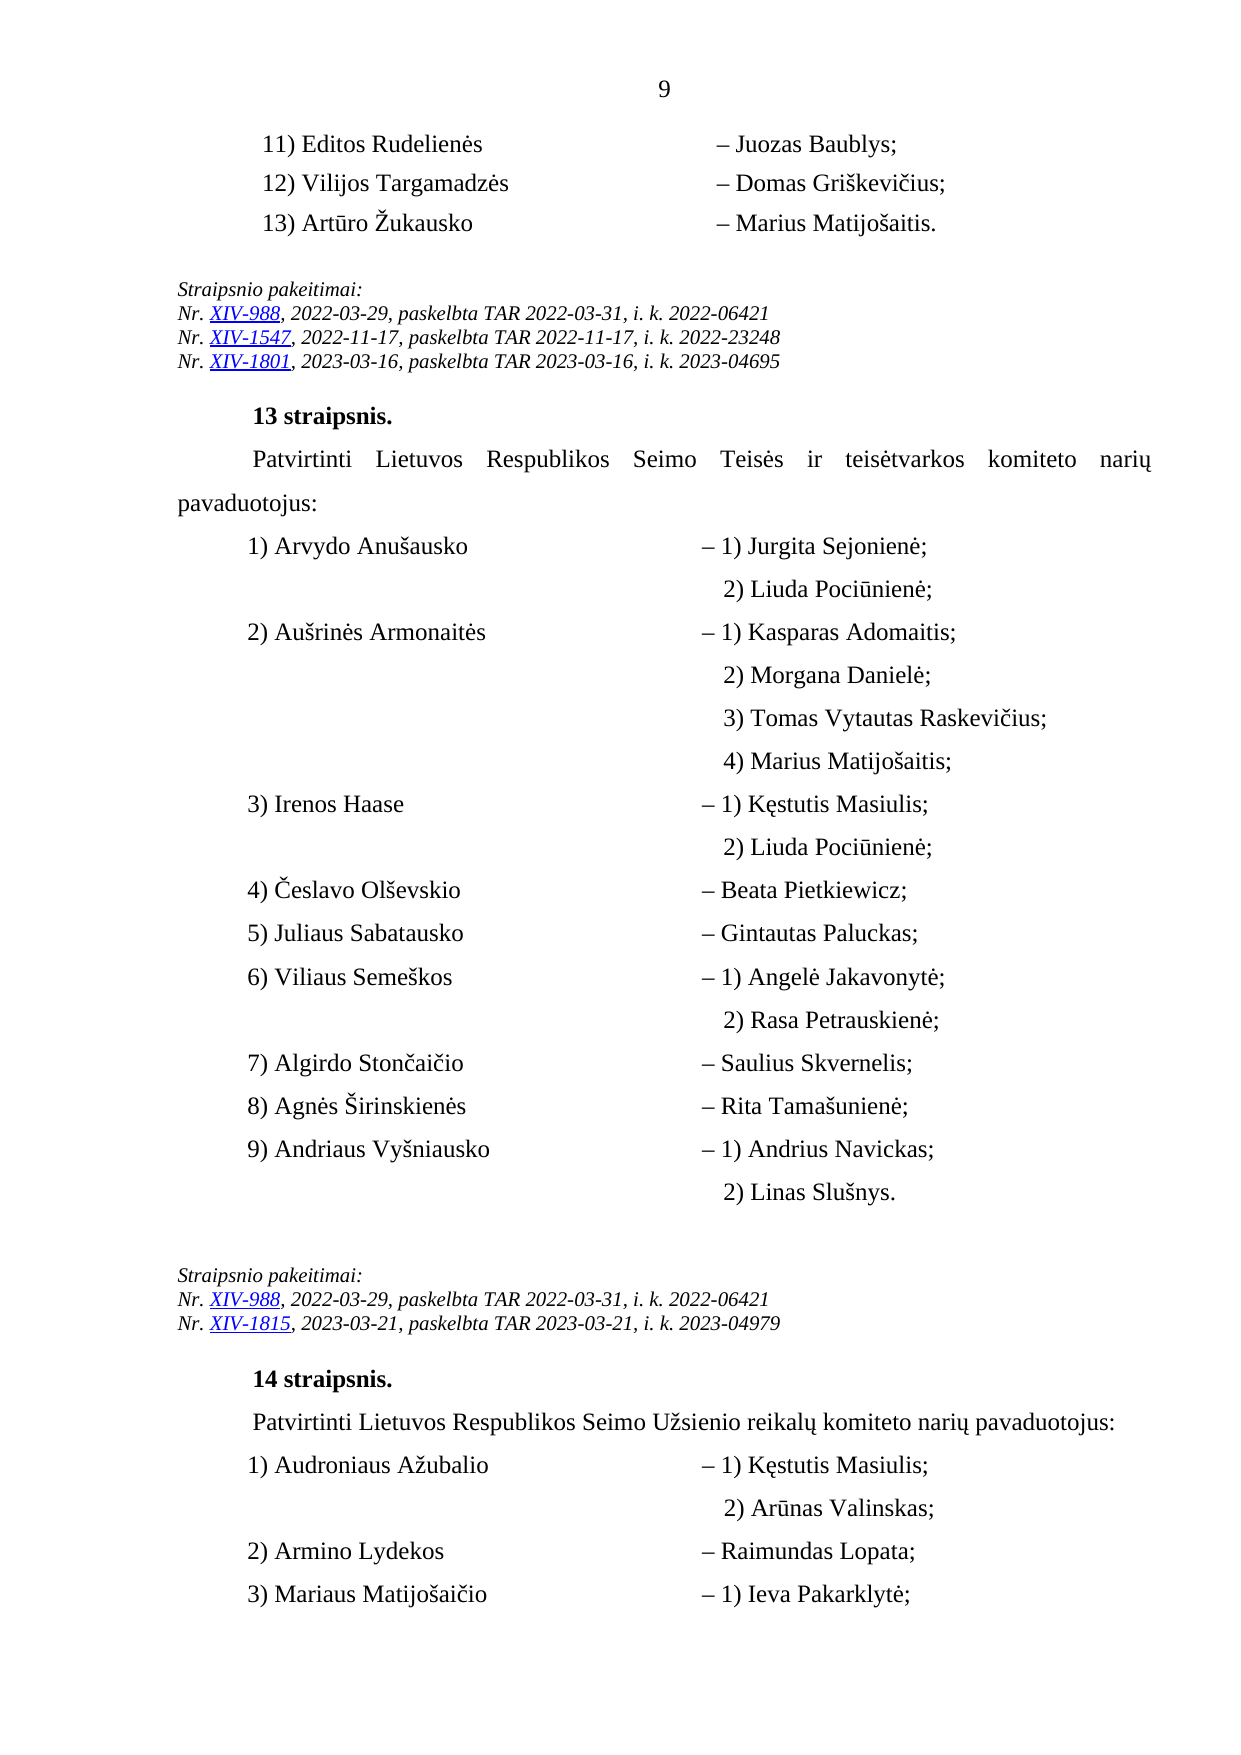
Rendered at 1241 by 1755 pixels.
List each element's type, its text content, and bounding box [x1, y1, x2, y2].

table_cell 2) Aušrinės Armonaitės [236, 617, 691, 789]
table_cell 3) Mariaus Matijošaičio [236, 1579, 691, 1622]
table_cell 9) Andriaus Vyšniausko [236, 1134, 691, 1220]
table_cell 2) Armino Lydekos [236, 1536, 691, 1579]
table_cell 8) Agnės Širinskienės [236, 1091, 691, 1134]
table_header – 1) Jurgita Sejonienė; 2) Liuda Pociūnienė; [691, 531, 1151, 617]
text Patvirtinti Lietuvos Respublikos Seimo Teisės ir teisėtvarkos komiteto narių pavaduotojus: [177, 444, 1152, 516]
table_cell – 1) Angelė Jakavonytė; 2) Rasa Petrauskienė; [691, 962, 1151, 1048]
table_cell 12) Vilijos Targamadzės [236, 158, 691, 197]
table_cell 6) Viliaus Semeškos [236, 962, 691, 1048]
text Straipsnio pakeitimai: [177, 276, 1152, 301]
text Straipsnio pakeitimai: [177, 1263, 1152, 1287]
text Nr. XIV-1801, 2023-03-16, paskelbta TAR 2023-03-16, i. k. 2023-04695 [177, 349, 1152, 373]
table_cell 4) Česlavo Olševskio [236, 876, 691, 918]
table_header – 1) Kęstutis Masiulis; 2) Arūnas Valinskas; [691, 1450, 1151, 1536]
text Nr. XIV-1815, 2023-03-21, paskelbta TAR 2023-03-21, i. k. 2023-04979 [177, 1311, 1152, 1335]
table_cell – Raimundas Lopata; [691, 1536, 1151, 1579]
text Nr. XIV-1547, 2022-11-17, paskelbta TAR 2022-11-17, i. k. 2022-23248 [177, 324, 1152, 349]
table_cell 11) Editos Rudelienės [236, 118, 691, 158]
table_cell – Saulius Skvernelis; [691, 1048, 1151, 1091]
table_cell – 1) Andrius Navickas; 2) Linas Slušnys. [691, 1134, 1151, 1220]
table_cell 13) Artūro Žukausko [236, 197, 691, 237]
table_cell – Juozas Baublys; [691, 118, 1151, 158]
table_cell – Rita Tamašunienė; [691, 1091, 1151, 1134]
table_header 1) Audroniaus Ažubalio [236, 1450, 691, 1536]
table_cell 5) Juliaus Sabatausko [236, 919, 691, 962]
table_cell – Beata Pietkiewicz; [691, 876, 1151, 918]
table_cell 3) Irenos Haase [236, 789, 691, 876]
table_cell – Gintautas Paluckas; [691, 919, 1151, 962]
text 13 straipsnis. [177, 401, 1152, 430]
text 14 straipsnis. [177, 1364, 1152, 1393]
table_cell – Marius Matijošaitis. [691, 197, 1151, 237]
table_cell – 1) Kęstutis Masiulis; 2) Liuda Pociūnienė; [691, 789, 1151, 876]
text Nr. XIV-988, 2022-03-29, paskelbta TAR 2022-03-31, i. k. 2022-06421 [177, 1287, 1152, 1311]
text Patvirtinti Lietuvos Respublikos Seimo Užsienio reikalų komiteto narių pavaduotojus: [177, 1407, 1152, 1436]
table_cell – Domas Griškevičius; [691, 158, 1151, 197]
table_header 1) Arvydo Anušausko [236, 531, 691, 617]
text Nr. XIV-988, 2022-03-29, paskelbta TAR 2022-03-31, i. k. 2022-06421 [177, 301, 1152, 324]
table_cell – 1) Kasparas Adomaitis; 2) Morgana Danielė; 3) Tomas Vytautas Raskevičius; 4) Marius Matijošaitis; [691, 617, 1151, 789]
table_cell – 1) Ieva Pakarklytė; [691, 1579, 1151, 1622]
table_cell 7) Algirdo Stončaičio [236, 1048, 691, 1091]
